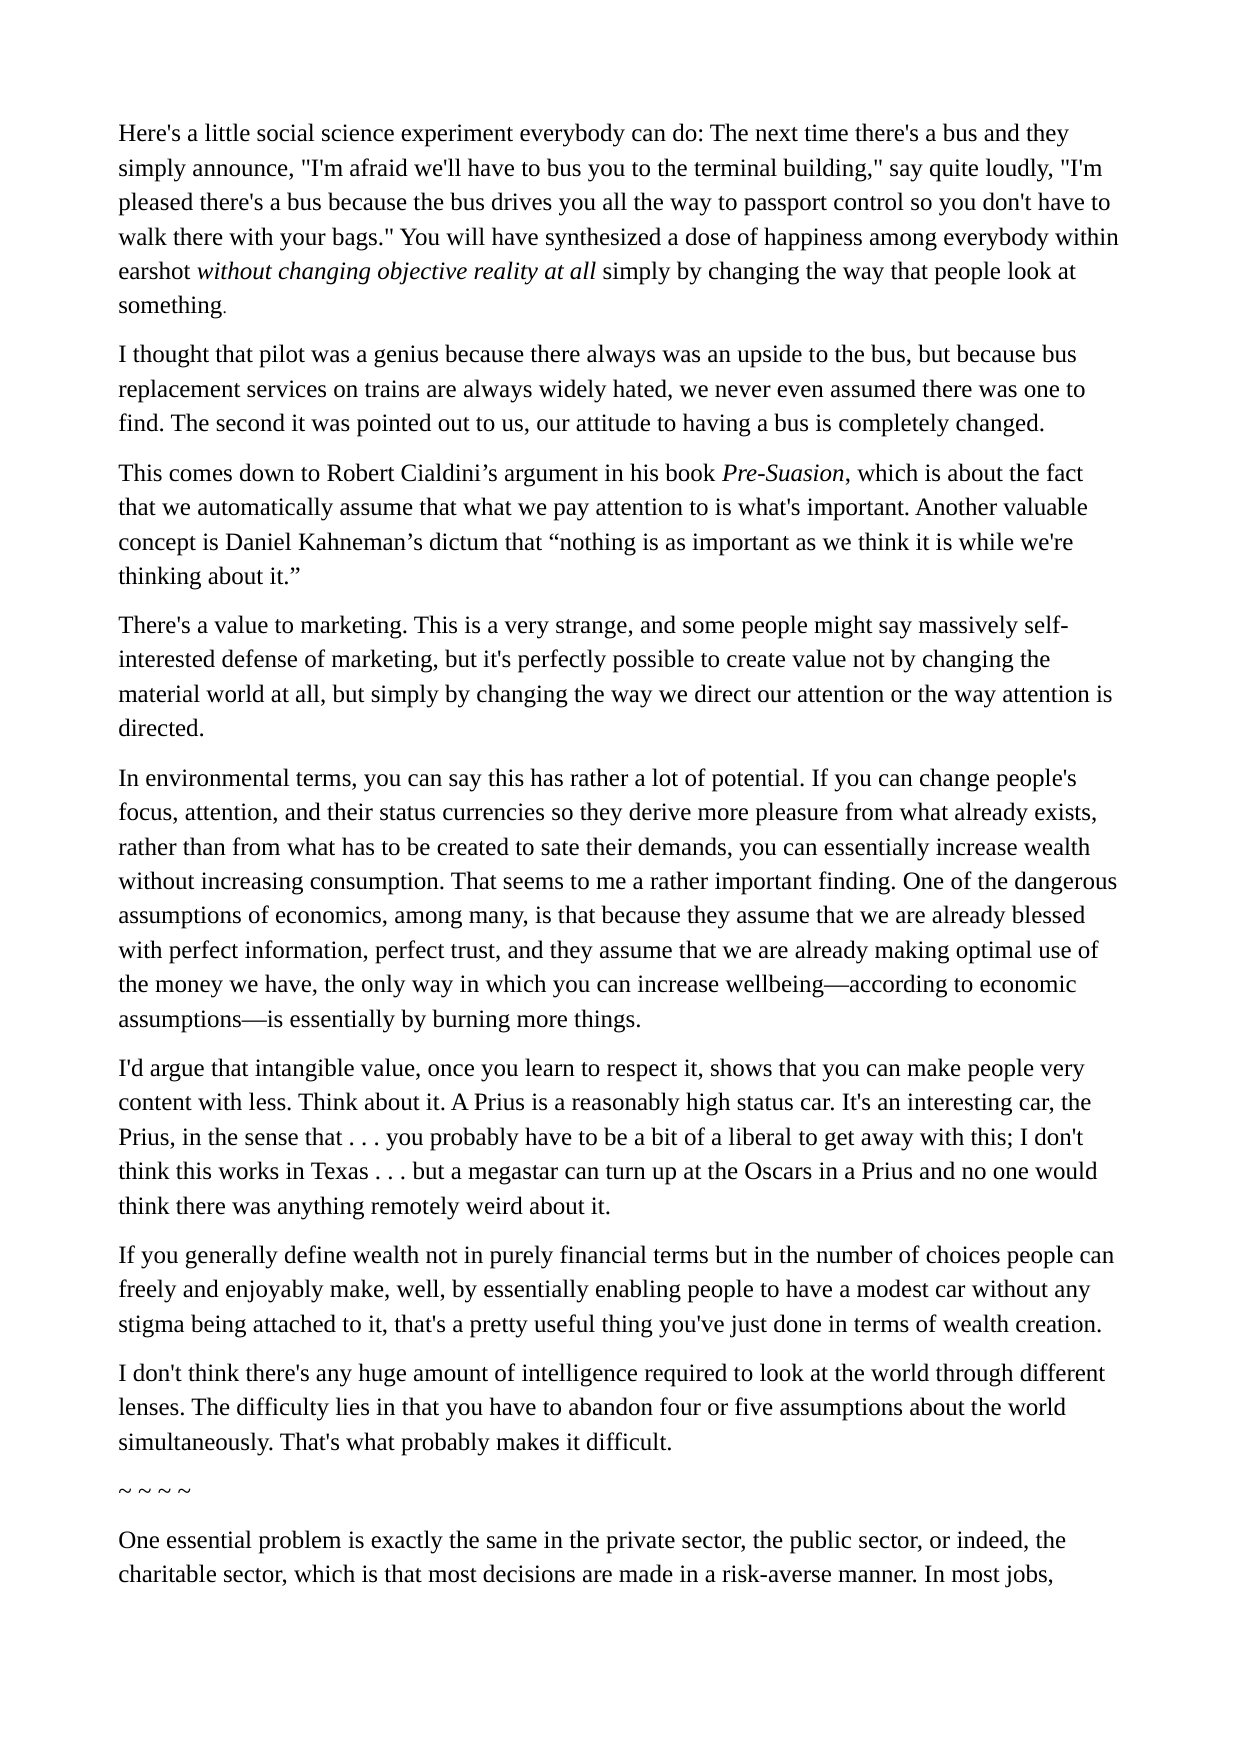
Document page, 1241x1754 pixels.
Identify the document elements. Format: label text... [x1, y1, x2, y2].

text I don't think there's any huge amount of intelligence required to look at the world through different lenses. The difficulty lies in that you have to abandon four or five assumptions about the world simultaneously. That's what probably makes it difficult. [118, 1358, 1122, 1456]
text I thought that pilot was a genius because there always was an upside to the bus, but because bus replacement services on trains are always widely hated, we never even assumed there was one to find. The second it was pointed out to us, our attitude to having a bus is completely changed. [118, 339, 1122, 437]
text There's a value to marketing. This is a very strange, and some people might say massively self-interested defense of marketing, but it's perfectly possible to create value not by changing the material world at all, but simply by changing the way we direct our attention or the way attention is directed. [118, 610, 1122, 742]
text If you generally define wealth not in purely financial terms but in the number of choices people can freely and enjoyably make, well, by essentially enabling people to have a modest car without any stigma being attached to it, that's a pretty useful thing you've just done in terms of wealth creation. [118, 1240, 1122, 1338]
text One essential problem is exactly the same in the private sector, the public sector, or indeed, the charitable sector, which is that most decisions are made in a risk-averse manner. In most jobs, [118, 1525, 1122, 1588]
text ~ ~ ~ ~ [118, 1476, 1122, 1505]
text This comes down to Robert Cialdini’s argument in his book Pre-Suasion, which is about the fact that we automatically assume that what we pay attention to is what's important. Another valuable concept is Daniel Kahneman’s dictum that “nothing is as important as we think it is while we're thinking about it.” [118, 458, 1122, 590]
text I'd argue that intangible value, once you learn to respect it, shows that you can make people very content with less. Think about it. A Prius is a reasonably high status car. It's an interesting car, the Prius, in the sense that . . . you probably have to be a bit of a liberal to get away with this; I don't think this works in Texas . . . but a megastar can turn up at the Oscars in a Prius and no one would think there was anything remotely weird about it. [118, 1053, 1122, 1220]
text In environmental terms, you can say this has rather a lot of potential. If you can change people's focus, attention, and their status currencies so they derive more pleasure from what already exists, rather than from what has to be created to sate their demands, you can essentially increase wealth without increasing consumption. That seems to me a rather important finding. One of the dangerous assumptions of economics, among many, is that because they assume that we are already blessed with perfect information, perfect trust, and they assume that we are already making optimal use of the money we have, the only way in which you can increase wellbeing—according to economic assumptions—is essentially by burning more things. [118, 763, 1122, 1033]
text Here's a little social science experiment everybody can do: The next time there's a bus and they simply announce, "I'm afraid we'll have to bus you to the terminal building," say quite loudly, "I'm pleased there's a bus because the bus drives you all the way to passport control so you don't have to walk there with your bags." You will have synthesized a dose of happiness among everybody within earshot without changing objective reality at all simply by changing the way that people look at something. [118, 118, 1122, 319]
